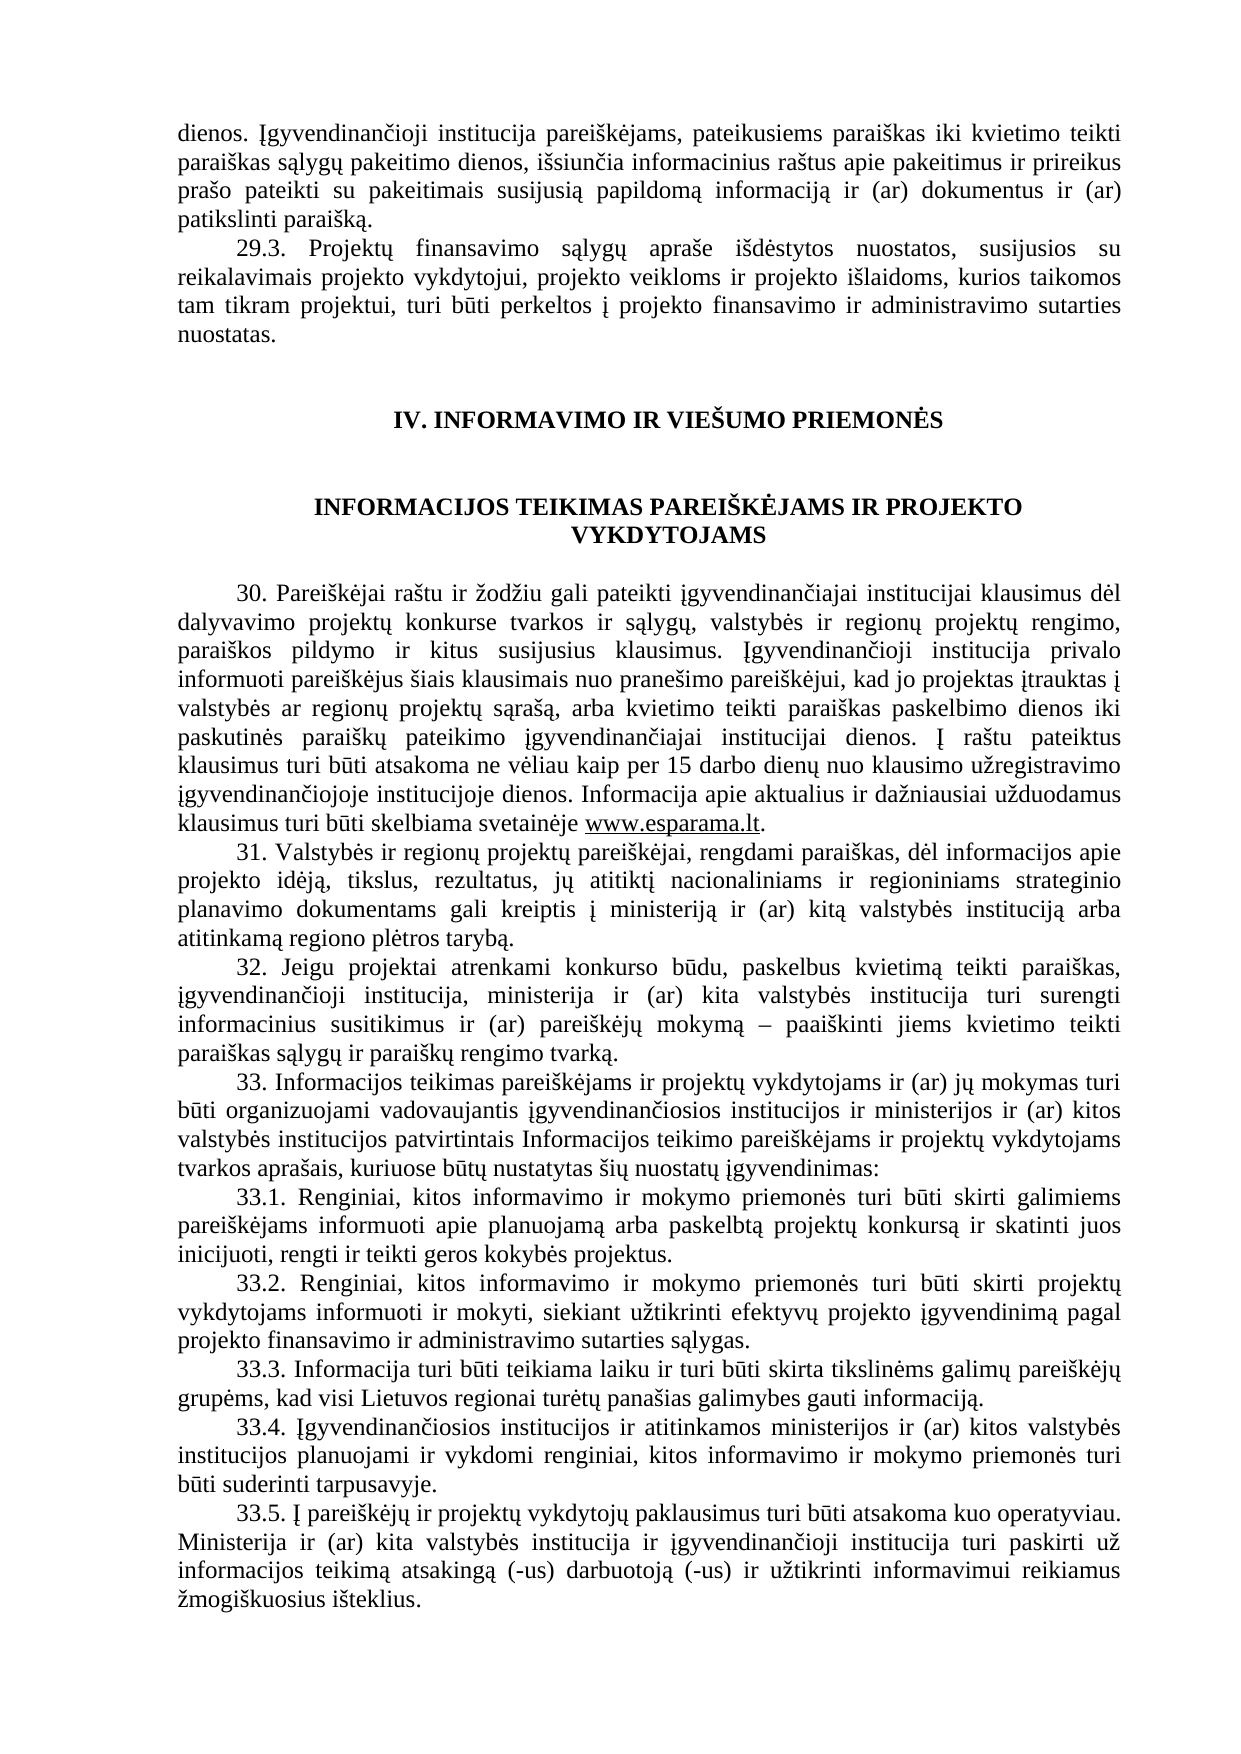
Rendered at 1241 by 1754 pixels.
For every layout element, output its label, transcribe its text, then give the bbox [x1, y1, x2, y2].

text 33.3. Informacija turi būti teikiama laiku ir turi būti skirta tikslinėms galimų pareiškėjų grupėms, kad visi Lietuvos regionai turėtų panašias galimybes gauti informaciją. [177, 1354, 1122, 1412]
text 33. Informacijos teikimas pareiškėjams ir projektų vykdytojams ir (ar) jų mokymas turi būti organizuojami vadovaujantis įgyvendinančiosios institucijos ir ministerijos ir (ar) kitos valstybės institucijos patvirtintais Informacijos teikimo pareiškėjams ir projektų vykdytojams tvarkos aprašais, kuriuose būtų nustatytas šių nuostatų įgyvendinimas: [177, 1067, 1122, 1182]
text 33.1. Renginiai, kitos informavimo ir mokymo priemonės turi būti skirti galimiems pareiškėjams informuoti apie planuojamą arba paskelbtą projektų konkursą ir skatinti juos inicijuoti, rengti ir teikti geros kokybės projektus. [177, 1182, 1122, 1268]
text INFORMACIJOS TEIKIMAS PAREIŠKĖJAMS ir projekto vykdytojams [215, 492, 1122, 549]
text 32. Jeigu projektai atrenkami konkurso būdu, paskelbus kvietimą teikti paraiškas, įgyvendinančioji institucija, ministerija ir (ar) kita valstybės institucija turi surengti informacinius susitikimus ir (ar) pareiškėjų mokymą – paaiškinti jiems kvietimo teikti paraiškas sąlygų ir paraiškų rengimo tvarką. [177, 952, 1122, 1067]
text 33.5. Į pareiškėjų ir projektų vykdytojų paklausimus turi būti atsakoma kuo operatyviau. Ministerija ir (ar) kita valstybės institucija ir įgyvendinančioji institucija turi paskirti už informacijos teikimą atsakingą (-us) darbuotoją (-us) ir užtikrinti informavimui reikiamus žmogiškuosius išteklius. [177, 1498, 1122, 1613]
text 29.3. Projektų finansavimo sąlygų apraše išdėstytos nuostatos, susijusios su reikalavimais projekto vykdytojui, projekto veikloms ir projekto išlaidoms, kurios taikomos tam tikram projektui, turi būti perkeltos į projekto finansavimo ir administravimo sutarties nuostatas. [177, 233, 1122, 348]
text 33.4. Įgyvendinančiosios institucijos ir atitinkamos ministerijos ir (ar) kitos valstybės institucijos planuojami ir vykdomi renginiai, kitos informavimo ir mokymo priemonės turi būti suderinti tarpusavyje. [177, 1412, 1122, 1498]
text Iv. INFORMAVIMO IR VIEŠUMO PRIEMONĖS [215, 406, 1122, 434]
text 30. Pareiškėjai raštu ir žodžiu gali pateikti įgyvendinančiajai institucijai klausimus dėl dalyvavimo projektų konkurse tvarkos ir sąlygų, valstybės ir regionų projektų rengimo, paraiškos pildymo ir kitus susijusius klausimus. Įgyvendinančioji institucija privalo informuoti pareiškėjus šiais klausimais nuo pranešimo pareiškėjui, kad jo projektas įtrauktas į valstybės ar regionų projektų sąrašą, arba kvietimo teikti paraiškas paskelbimo dienos iki paskutinės paraiškų pateikimo įgyvendinančiajai institucijai dienos. Į raštu pateiktus klausimus turi būti atsakoma ne vėliau kaip per 15 darbo dienų nuo klausimo užregistravimo įgyvendinančiojoje institucijoje dienos. Informacija apie aktualius ir dažniausiai užduodamus klausimus turi būti skelbiama svetainėje www.esparama.lt. [177, 578, 1122, 837]
text dienos. Įgyvendinančioji institucija pareiškėjams, pateikusiems paraiškas iki kvietimo teikti paraiškas sąlygų pakeitimo dienos, išsiunčia informacinius raštus apie pakeitimus ir prireikus prašo pateikti su pakeitimais susijusią papildomą informaciją ir (ar) dokumentus ir (ar) patikslinti paraišką. [177, 118, 1122, 233]
text 33.2. Renginiai, kitos informavimo ir mokymo priemonės turi būti skirti projektų vykdytojams informuoti ir mokyti, siekiant užtikrinti efektyvų projekto įgyvendinimą pagal projekto finansavimo ir administravimo sutarties sąlygas. [177, 1268, 1122, 1354]
text 31. Valstybės ir regionų projektų pareiškėjai, rengdami paraiškas, dėl informacijos apie projekto idėją, tikslus, rezultatus, jų atitiktį nacionaliniams ir regioniniams strateginio planavimo dokumentams gali kreiptis į ministeriją ir (ar) kitą valstybės instituciją arba atitinkamą regiono plėtros tarybą. [177, 837, 1122, 952]
